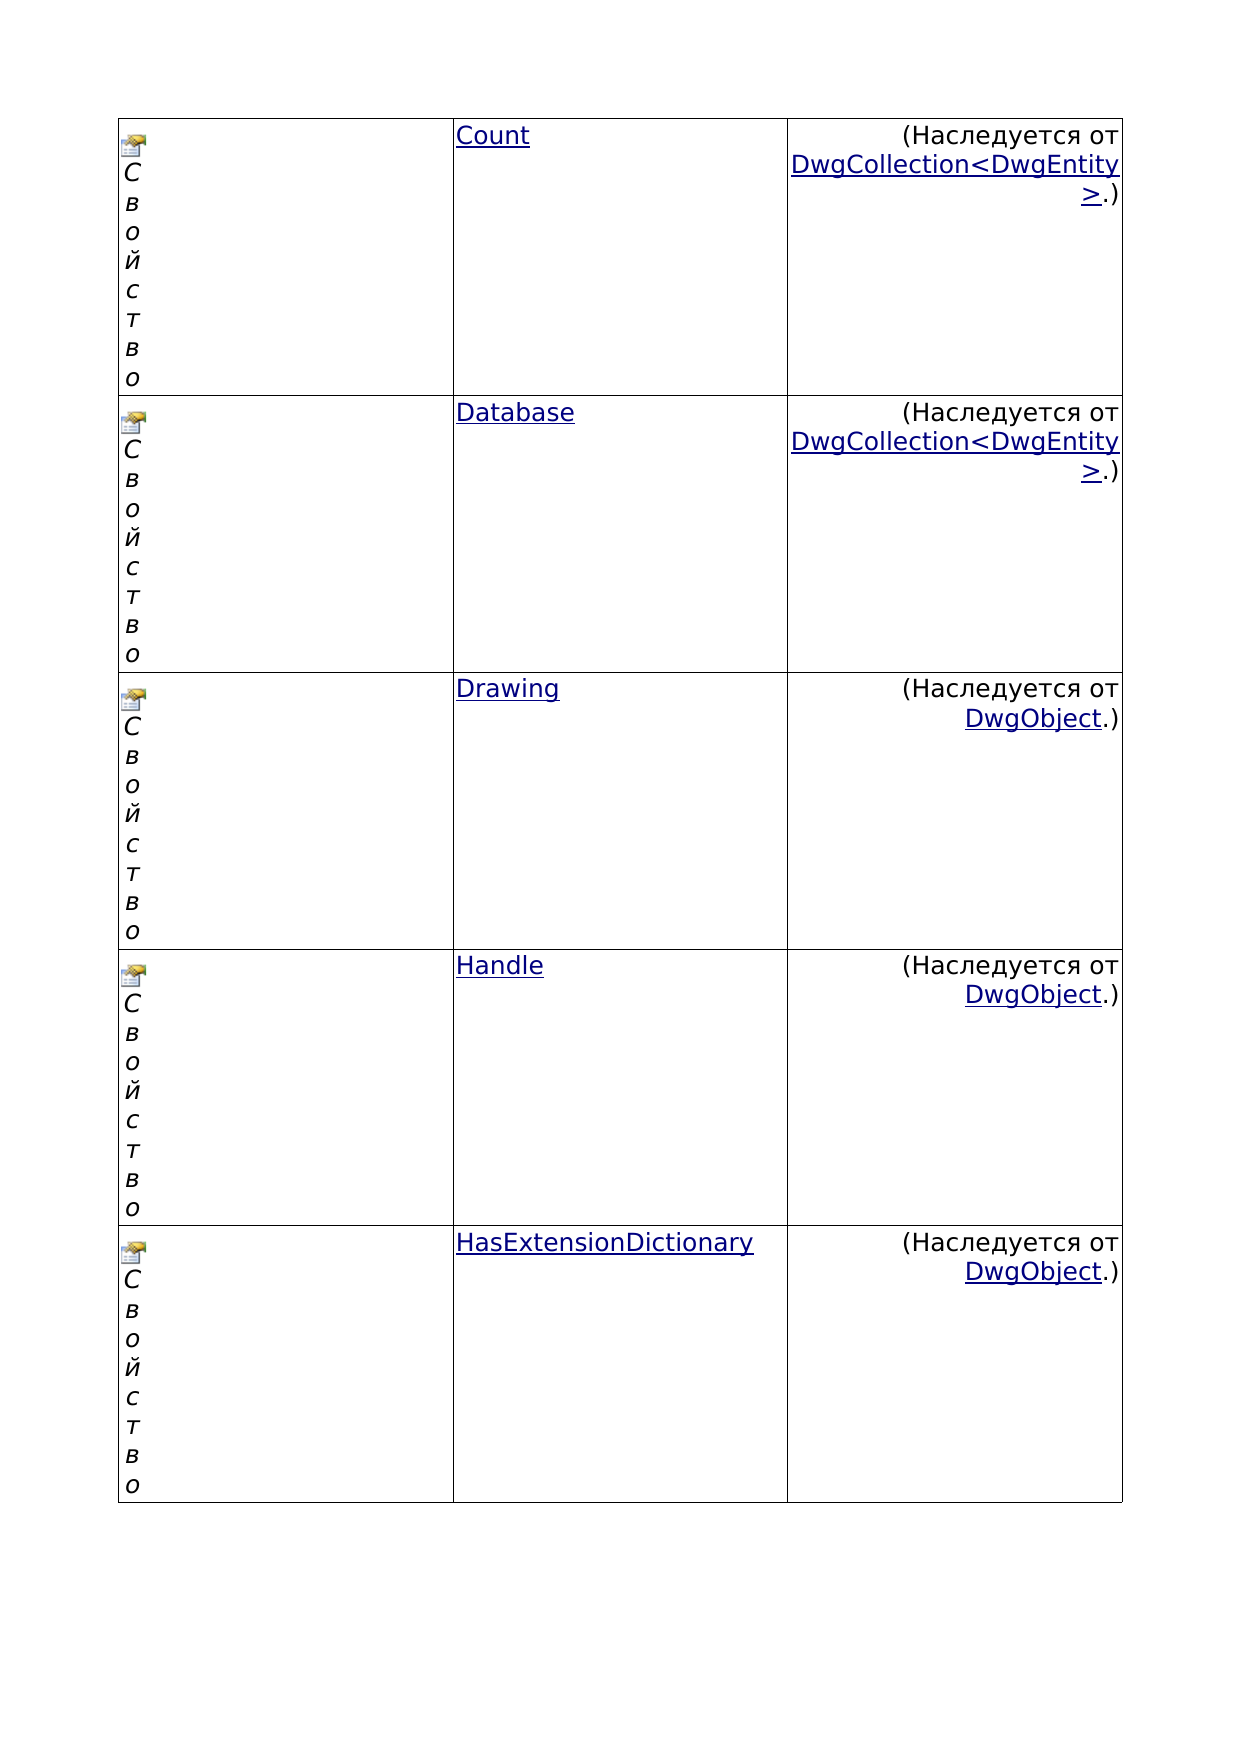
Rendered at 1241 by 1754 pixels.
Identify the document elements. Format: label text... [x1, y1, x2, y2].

picture [121, 410, 147, 436]
table_cell Database [454, 396, 787, 672]
table_cell (Наследуется от DwgObject.) [788, 1226, 1122, 1502]
picture [121, 133, 147, 159]
table_cell [119, 1226, 453, 1502]
table_cell (Наследуется от DwgObject.) [788, 673, 1122, 948]
table_cell (Наследуется от DwgObject.) [788, 950, 1122, 1225]
table_cell [119, 396, 453, 672]
table_cell Drawing [454, 673, 787, 948]
picture [121, 963, 147, 989]
picture [121, 687, 147, 713]
table_cell [119, 950, 453, 1225]
table_cell (Наследуется от DwgCollection<DwgEntity>.) [788, 119, 1122, 395]
table_cell Handle [454, 950, 787, 1225]
table_cell HasExtensionDictionary [454, 1226, 787, 1502]
table_cell Count [454, 119, 787, 395]
table_cell [119, 119, 453, 395]
table_cell (Наследуется от DwgCollection<DwgEntity>.) [788, 396, 1122, 672]
table_cell [119, 673, 453, 948]
picture [121, 1240, 147, 1266]
